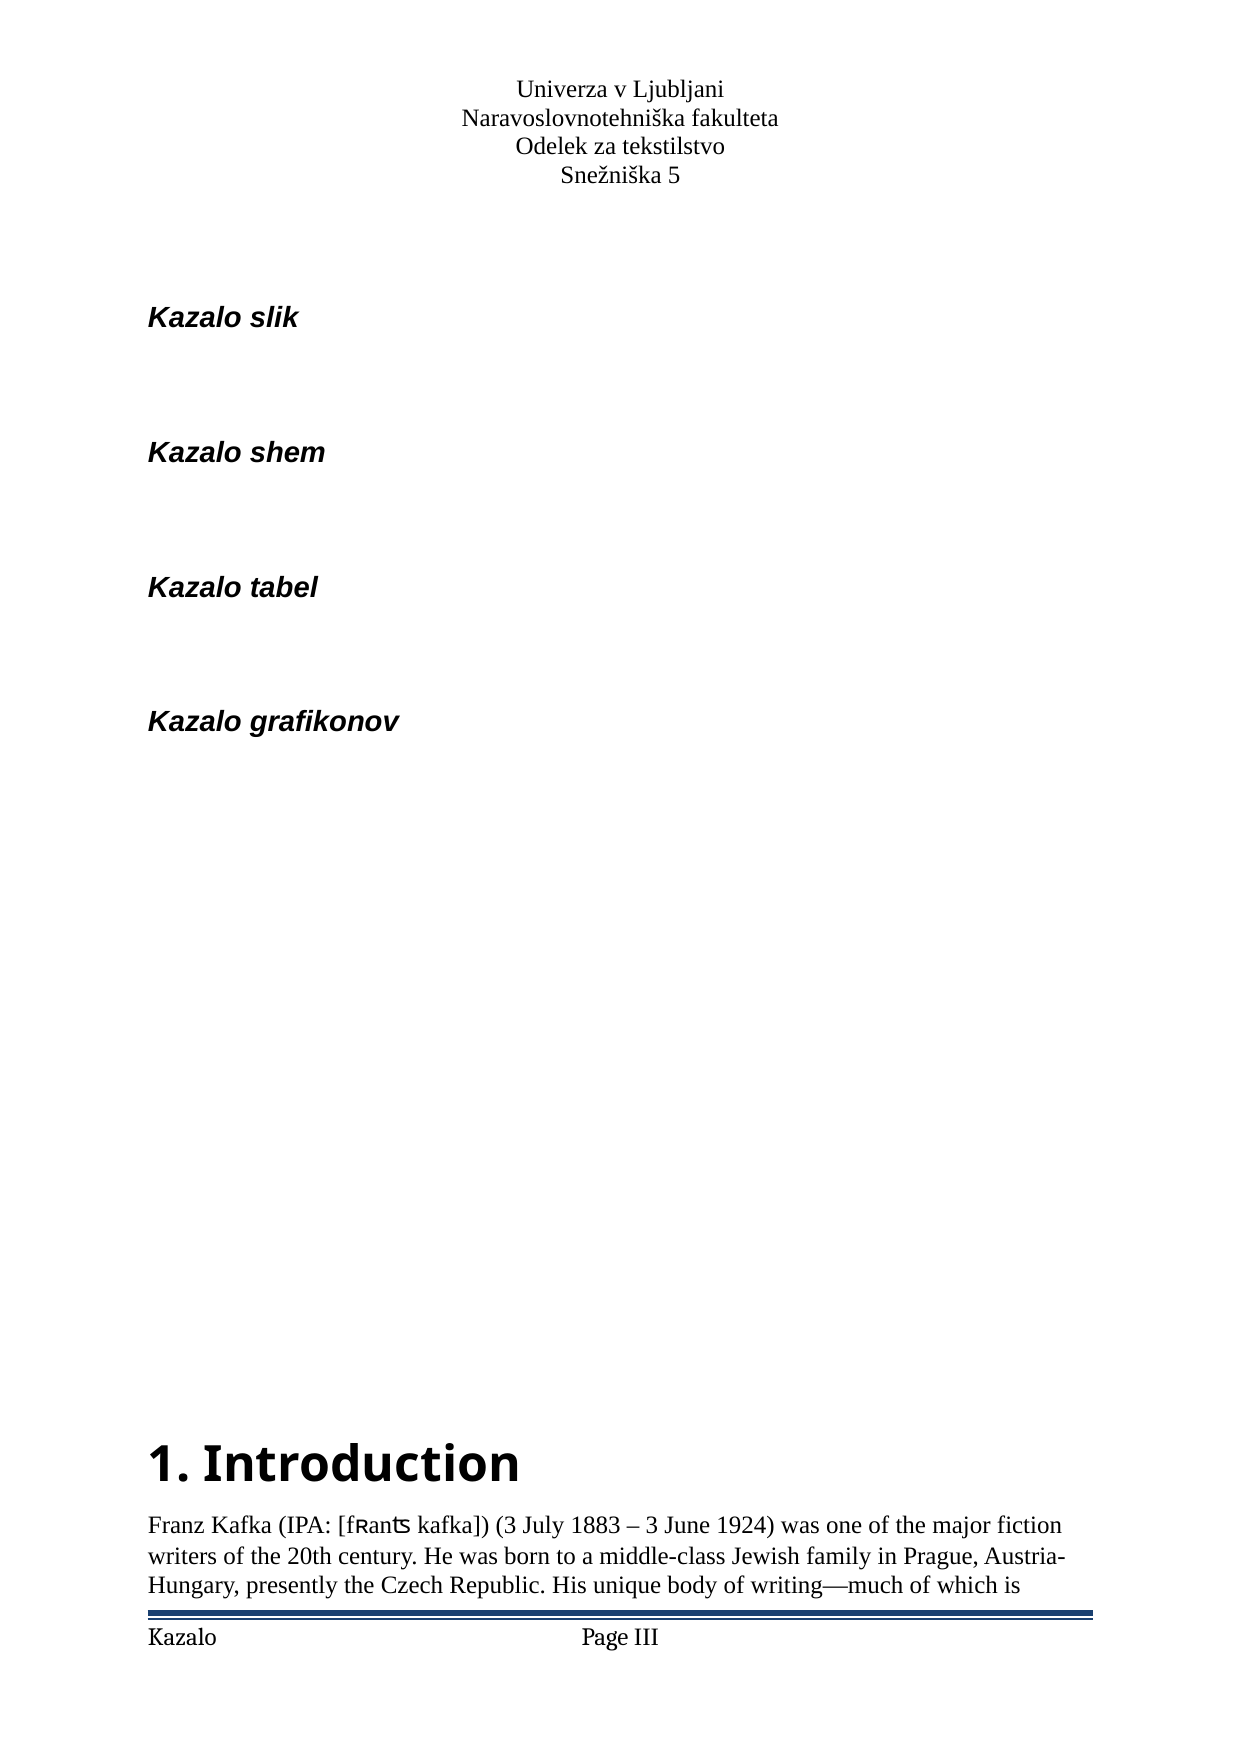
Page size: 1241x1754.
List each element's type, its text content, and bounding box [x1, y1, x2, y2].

subtitle Kazalo slik [148, 300, 1093, 334]
text Franz Kafka (IPA: [fʀanʦ kafka]) (3 July 1883 – 3 June 1924) was one of the major fiction writers of the 20th century. He was born to a middle-class Jewish family in Prague, Austria-Hungary, presently the Czech Republic. His unique body of writing—much of which is [148, 1507, 1093, 1598]
subtitle Kazalo grafikonov [148, 704, 1093, 738]
subtitle Kazalo shem [148, 435, 1093, 468]
subtitle Kazalo tabel [148, 570, 1093, 603]
subtitle 1. Introduction [148, 1428, 1093, 1497]
